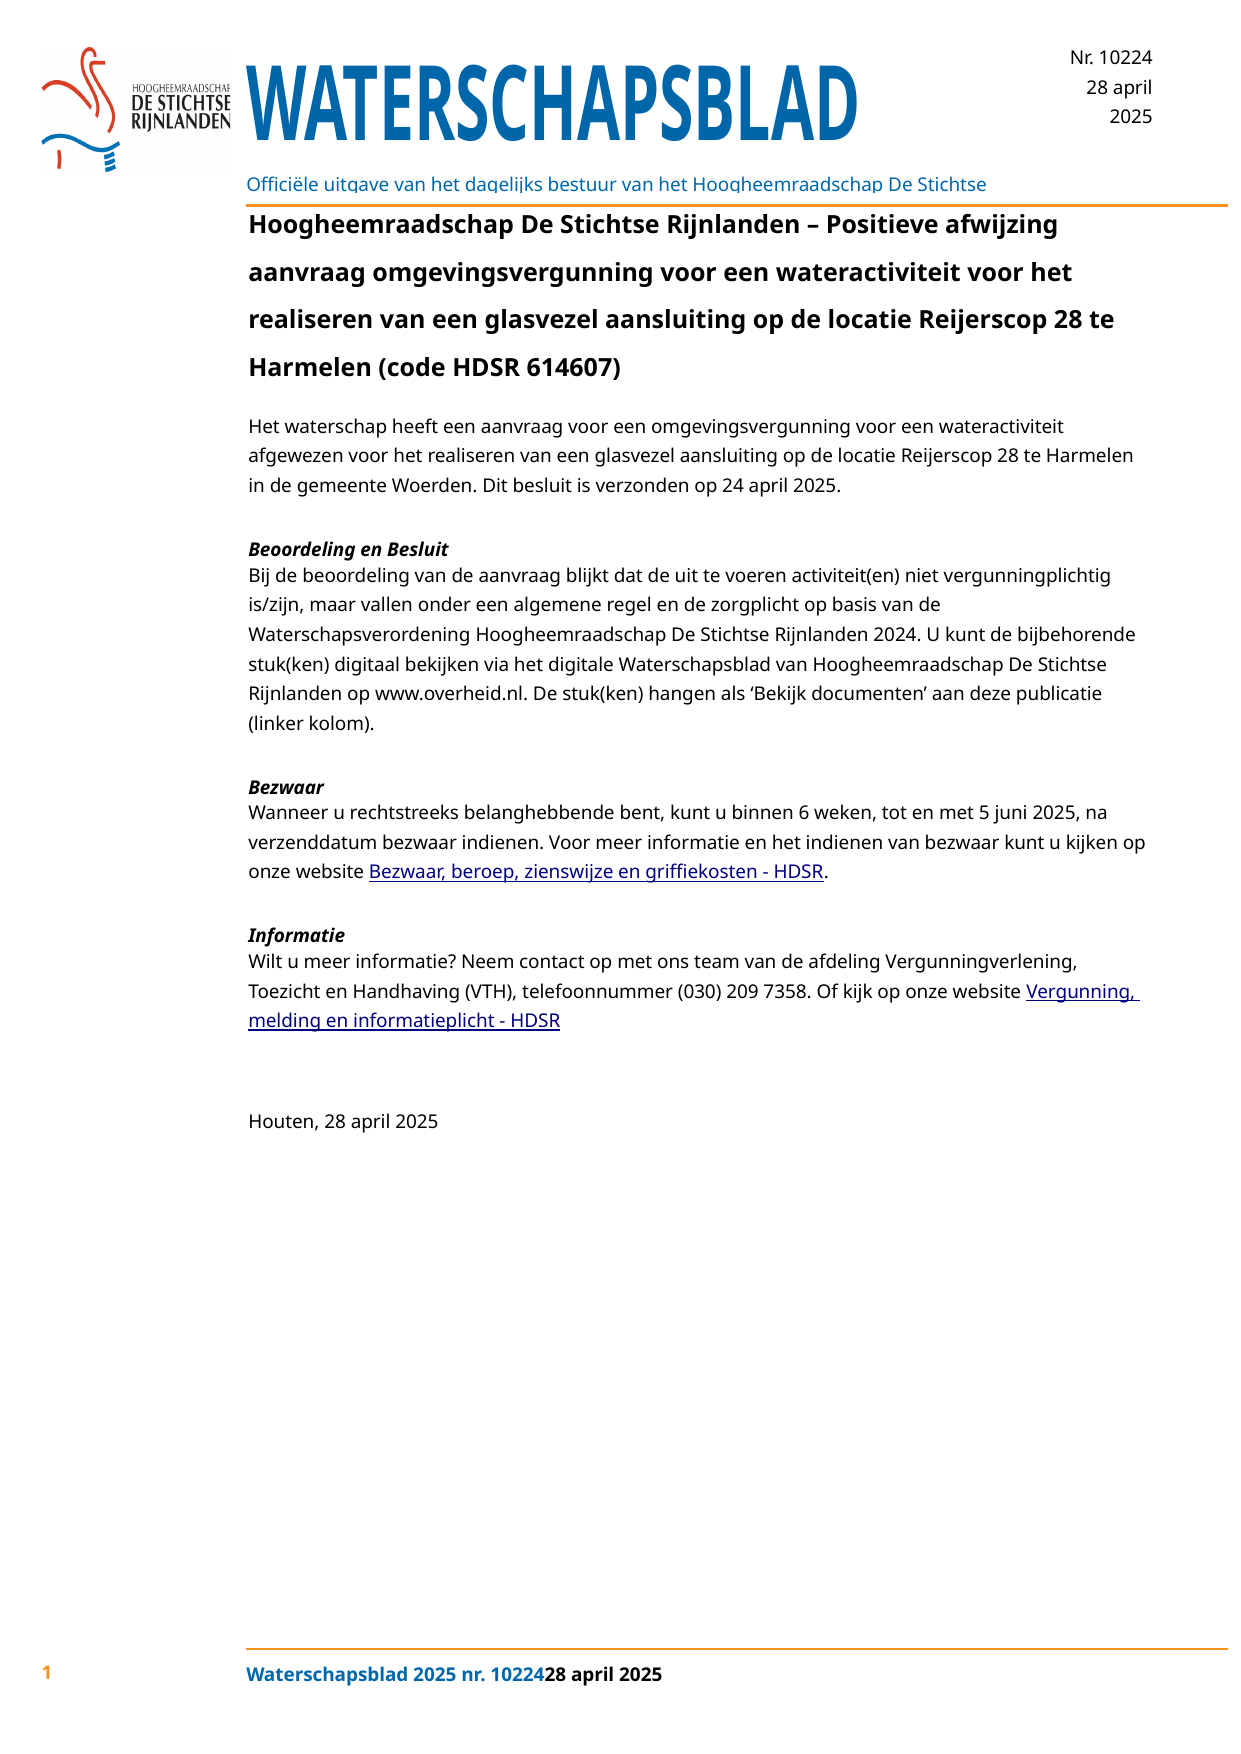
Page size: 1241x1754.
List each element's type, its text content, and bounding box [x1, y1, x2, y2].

text Wanneer u rechtstreeks belanghebbende bent, kunt u binnen 6 weken, tot en met 5 juni 2025, na verzenddatum bezwaar indienen. Voor meer informatie en het indienen van bezwaar kunt u kijken op onze website Bezwaar, beroep, zienswijze en griffiekosten - HDSR. [248, 799, 1152, 884]
text Beoordeling en Besluit [248, 536, 1152, 562]
text Hoogheemraadschap De Stichtse Rijnlanden – Positieve afwijzing aanvraag omgevingsvergunning voor een wateractiviteit voor het realiseren van een glasvezel aansluiting op de locatie Reijerscop 28 te Harmelen (code HDSR 614607) [248, 207, 1152, 384]
picture [41, 47, 231, 172]
text Houten, 28 april 2025 [248, 1108, 1152, 1134]
text Bij de beoordeling van de aanvraag blijkt dat de uit te voeren activiteit(en) niet vergunningplichtig is/zijn, maar vallen onder een algemene regel en de zorgplicht op basis van de Waterschapsverordening Hoogheemraadschap De Stichtse Rijnlanden 2024. U kunt de bijbehorende stuk(ken) digitaal bekijken via het digitale Waterschapsblad van Hoogheemraadschap De Stichtse Rijnlanden op www.overheid.nl. De stuk(ken) hangen als ‘Bekijk documenten’ aan deze publicatie (linker kolom). [248, 562, 1152, 736]
text Wilt u meer informatie? Neem contact op met ons team van de afdeling Vergunningverlening, Toezicht en Handhaving (VTH), telefoonnummer (030) 209 7358. Of kijk op onze website Vergunning, melding en informatieplicht - HDSR [248, 948, 1152, 1033]
text Het waterschap heeft een aanvraag voor een omgevingsvergunning voor een wateractiviteit afgewezen voor het realiseren van een glasvezel aansluiting op de locatie Reijerscop 28 te Harmelen in de gemeente Woerden. Dit besluit is verzonden op 24 april 2025. [248, 413, 1152, 498]
text Informatie [248, 923, 1152, 948]
text Bezwaar [248, 774, 1152, 799]
